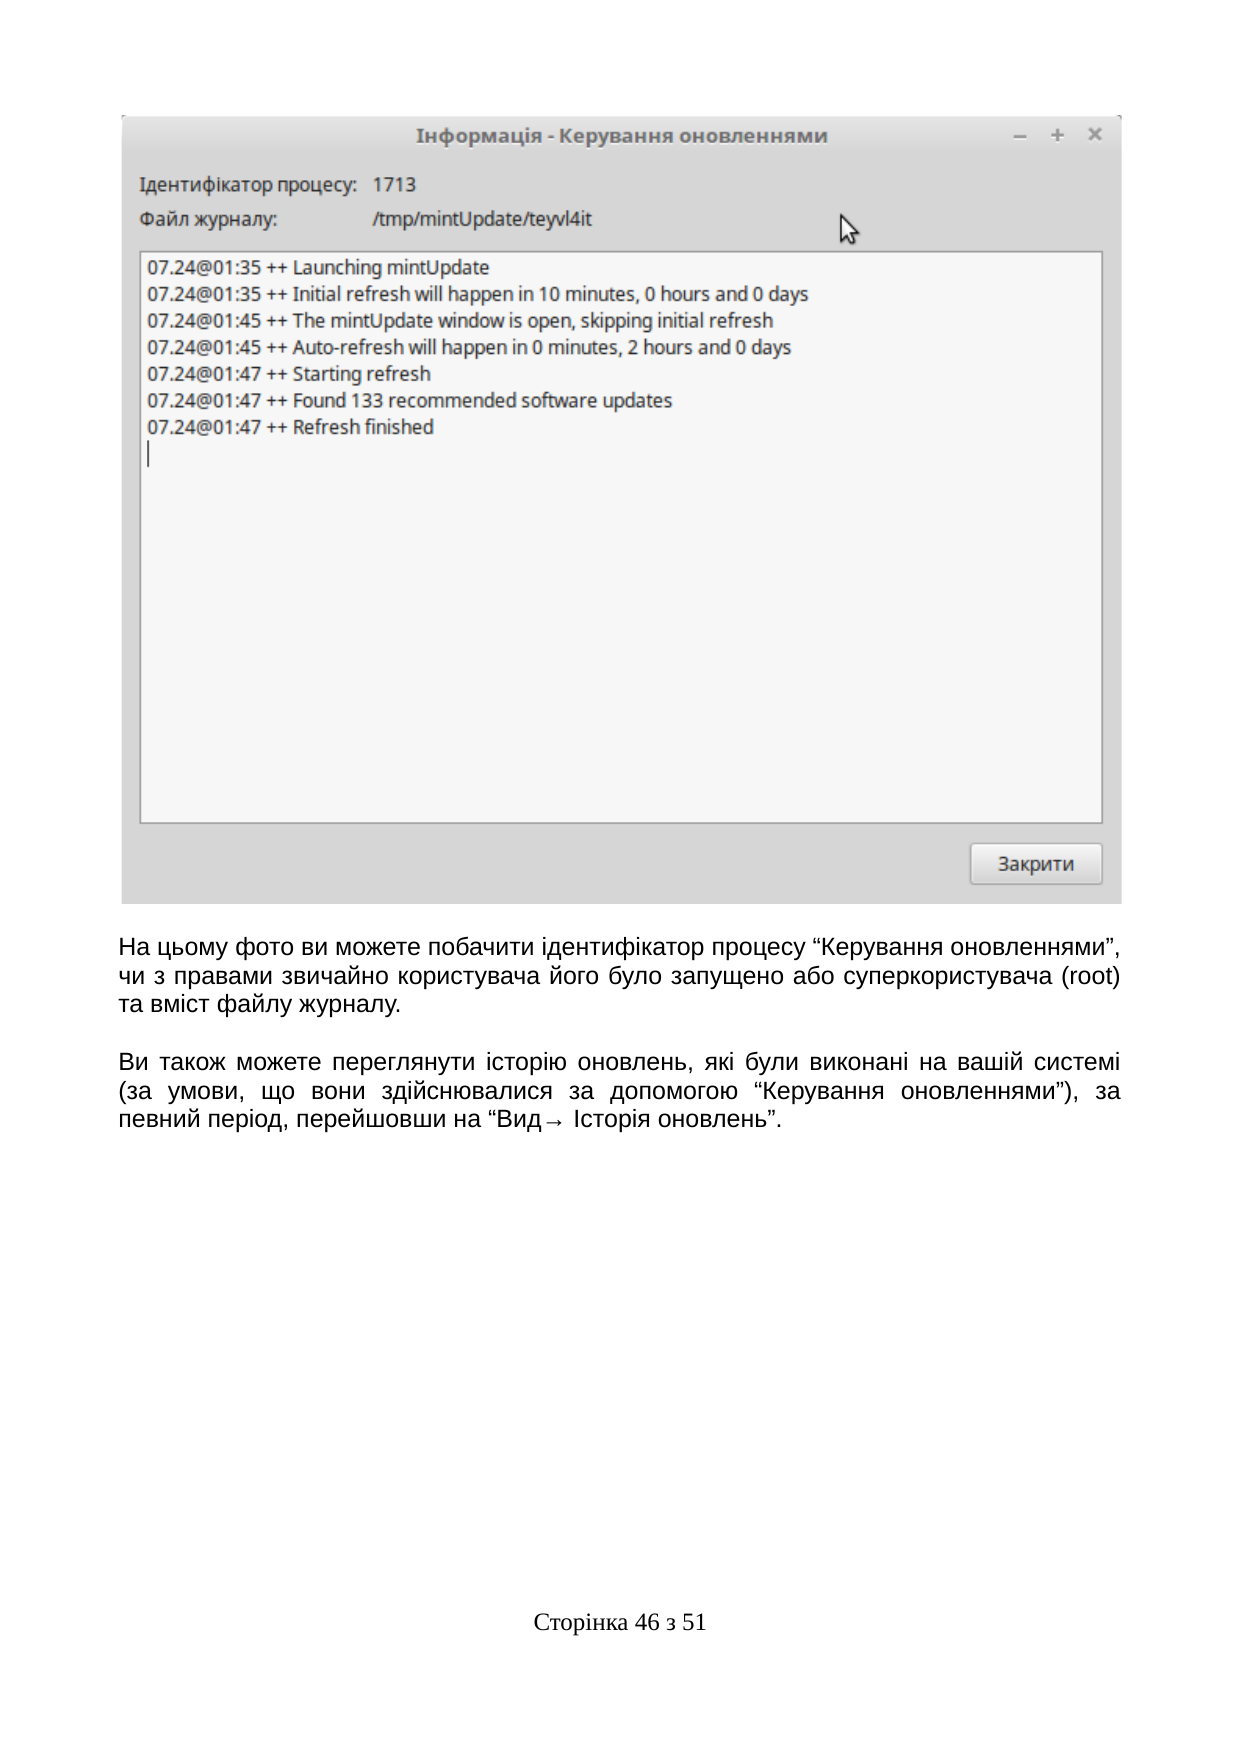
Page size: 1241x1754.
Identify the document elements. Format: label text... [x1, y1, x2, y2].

text На цьому фото ви можете побачити ідентифікатор процесу “Керування оновленнями”, чи з правами звичайно користувача його було запущено або суперкористувача (root) та вміст файлу журналу. [118, 932, 1122, 1018]
text Ви також можете переглянути історію оновлень, які були виконані на вашій системі (за умови, що вони здійснювалися за допомогою “Керування оновленнями”), за певний період, перейшовши на “Вид→ Історія оновлень”. [118, 1047, 1122, 1133]
picture [121, 115, 1122, 904]
